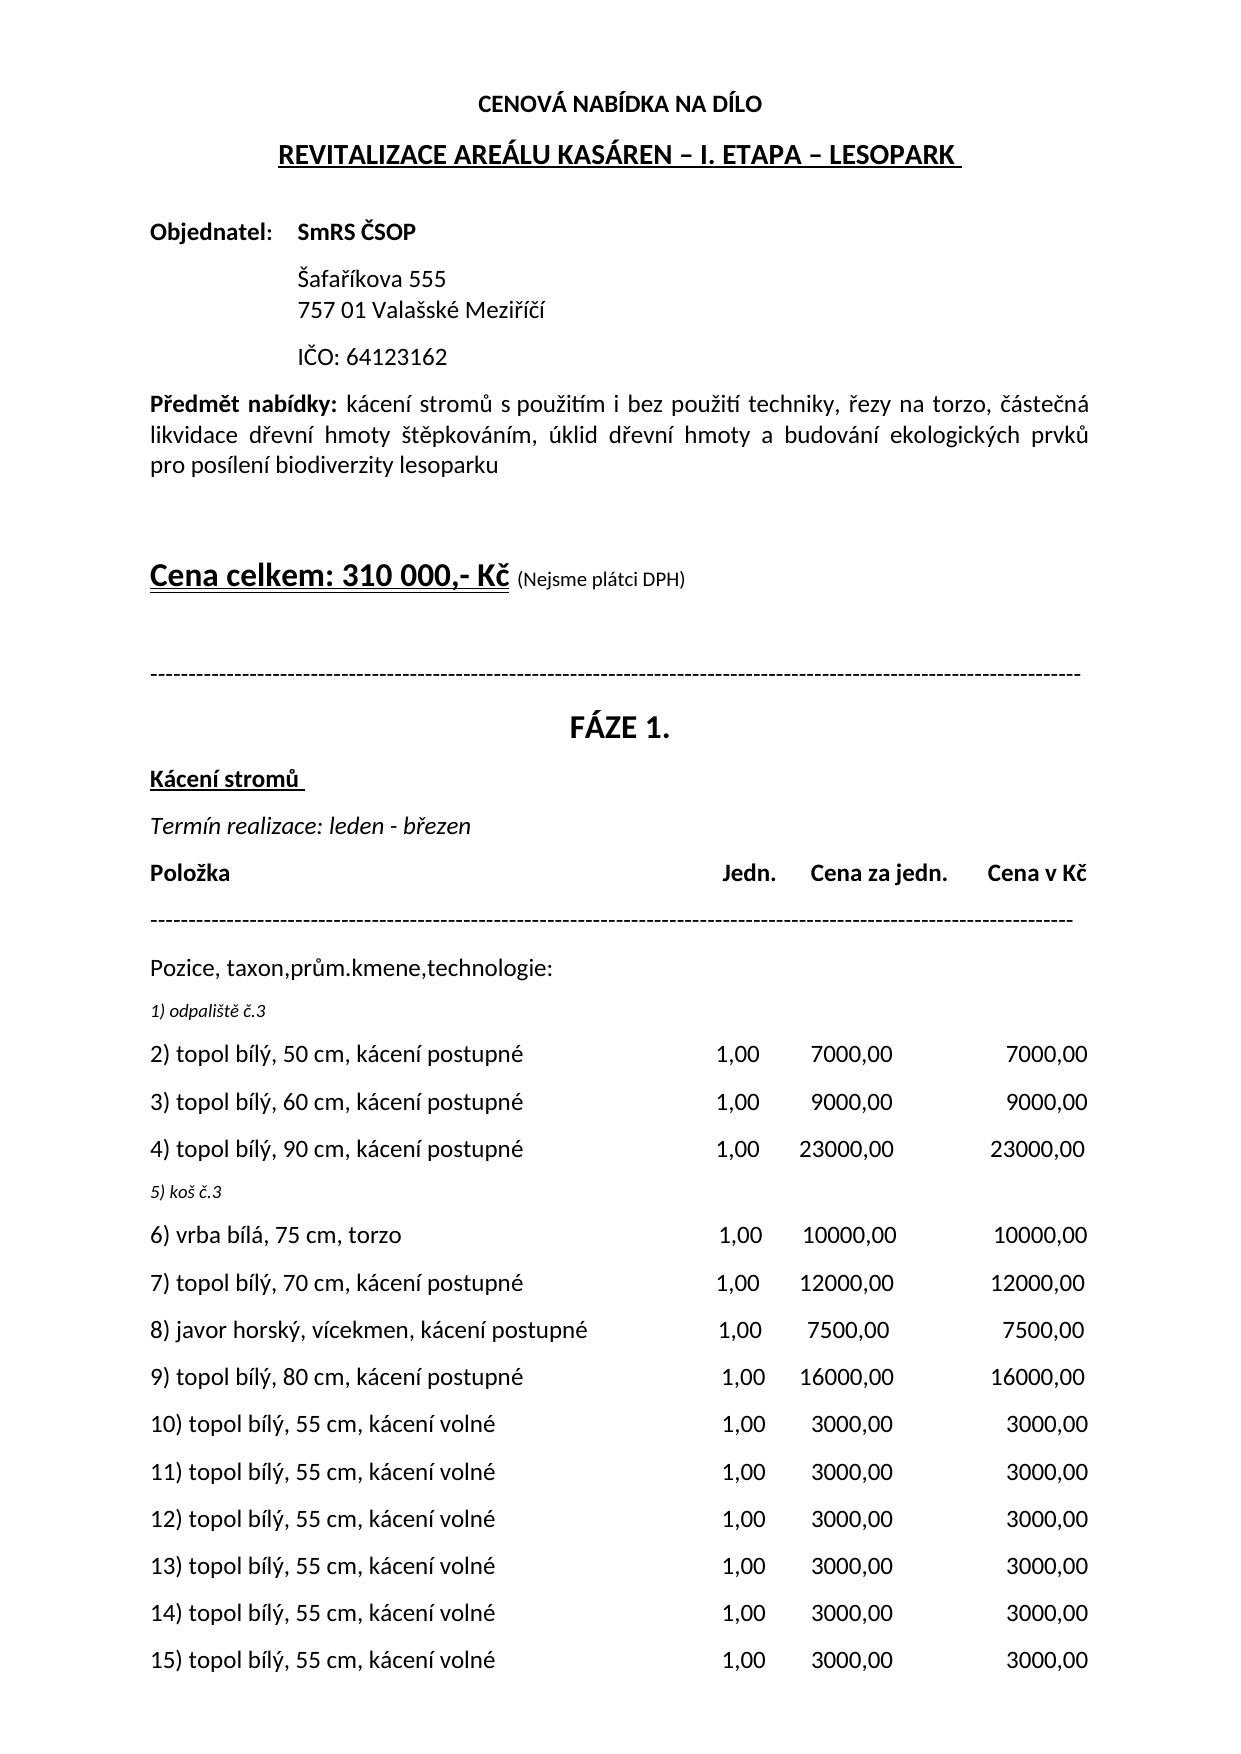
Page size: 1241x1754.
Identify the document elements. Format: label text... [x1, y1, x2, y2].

text Kácení stromů [150, 763, 1090, 793]
text 3) topol bílý, 60 cm, kácení postupné 1,00 9000,00 9000,00 [150, 1086, 1090, 1116]
text REVITALIZACE AREÁLU KASÁREN – I. ETAPA – LESOPARK [150, 136, 1090, 199]
text Šafaříkova 555 757 01 Valašské Meziříčí [297, 263, 1090, 324]
text Objednatel: SmRS ČSOP [150, 216, 1090, 247]
text -------------------------------------------------------------------------------------------------------------------------- [150, 658, 1090, 689]
text 12) topol bílý, 55 cm, kácení volné 1,00 3000,00 3000,00 [150, 1503, 1090, 1533]
text 14) topol bílý, 55 cm, kácení volné 1,00 3000,00 3000,00 [150, 1597, 1090, 1628]
text Termín realizace: leden - březen [150, 810, 1090, 841]
text Pozice, taxon,prům.kmene,technologie: [150, 952, 1090, 982]
text 2) topol bílý, 50 cm, kácení postupné 1,00 7000,00 7000,00 [150, 1038, 1090, 1069]
text 10) topol bílý, 55 cm, kácení volné 1,00 3000,00 3000,00 [150, 1408, 1090, 1439]
text 4) topol bílý, 90 cm, kácení postupné 1,00 23000,00 23000,00 [150, 1133, 1090, 1163]
text 8) javor horský, vícekmen, kácení postupné 1,00 7500,00 7500,00 [150, 1314, 1090, 1344]
text 6) vrba bílá, 75 cm, torzo 1,00 10000,00 10000,00 [150, 1220, 1090, 1250]
text 9) topol bílý, 80 cm, kácení postupné 1,00 16000,00 16000,00 [150, 1361, 1090, 1392]
text Položka Jedn. Cena za jedn. Cena v Kč [150, 857, 1090, 888]
text FÁZE 1. [150, 706, 1090, 746]
text 7) topol bílý, 70 cm, kácení postupné 1,00 12000,00 12000,00 [150, 1267, 1090, 1297]
text Cena celkem: 310 000,- Kč (Nejsme plátci DPH) [150, 554, 1090, 594]
text 1) odpaliště č.3 [150, 999, 1090, 1022]
text 11) topol bílý, 55 cm, kácení volné 1,00 3000,00 3000,00 [150, 1456, 1090, 1486]
text IČO: 64123162 [224, 341, 1090, 372]
text 13) topol bílý, 55 cm, kácení volné 1,00 3000,00 3000,00 [150, 1550, 1090, 1581]
text CENOVÁ NABÍDKA NA DÍLO [150, 89, 1090, 119]
text Předmět nabídky: kácení stromů s použitím i bez použití techniky, řezy na torzo, částečná likvidace dřevní hmoty štěpkováním, úklid dřevní hmoty a budování ekologických prvků pro posílení biodiverzity lesoparku [150, 388, 1090, 480]
text 5) koš č.3 [150, 1180, 1090, 1203]
text 15) topol bílý, 55 cm, kácení volné 1,00 3000,00 3000,00 [150, 1644, 1090, 1675]
text ------------------------------------------------------------------------------------------------------------------------- [150, 904, 1090, 935]
